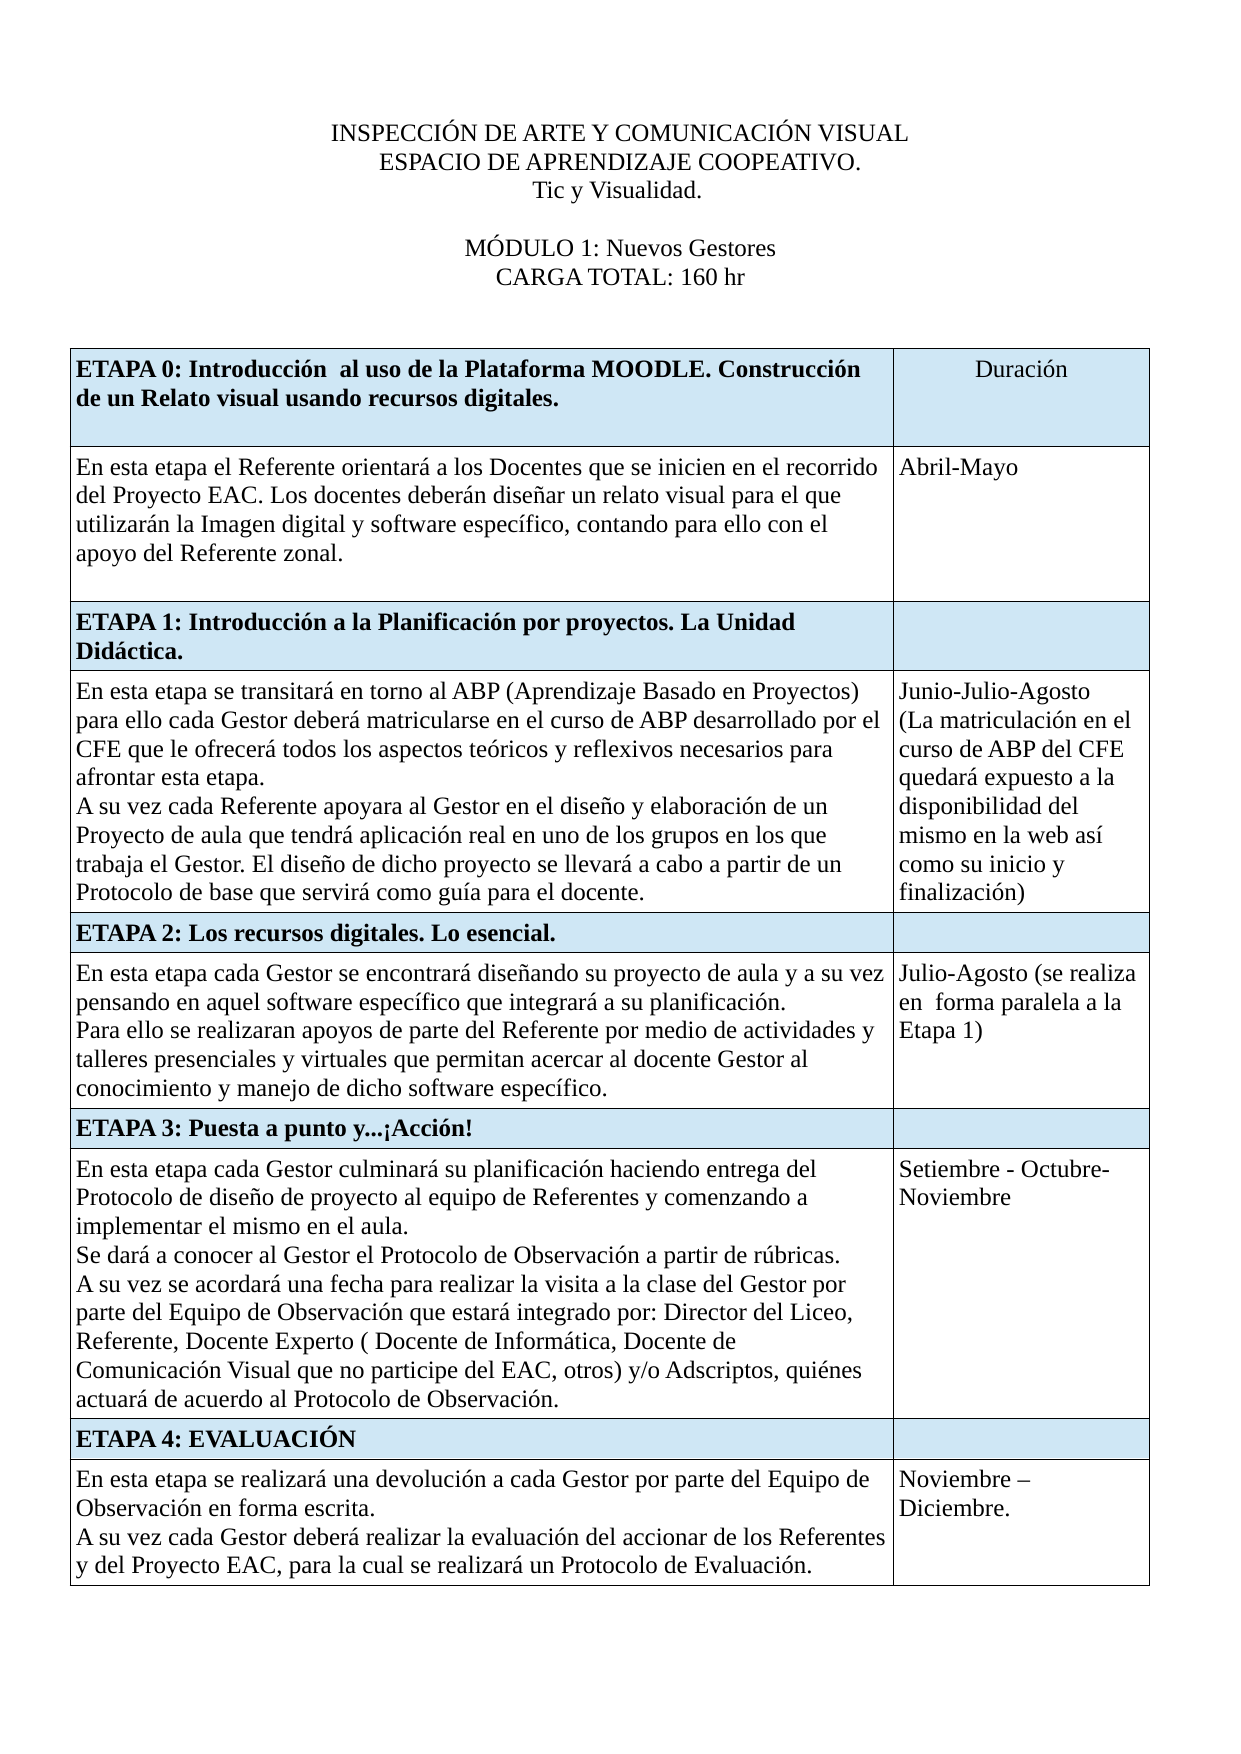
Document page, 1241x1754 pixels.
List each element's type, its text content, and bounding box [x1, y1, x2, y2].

table_cell ETAPA 4: EVALUACIÓN [71, 1419, 893, 1458]
table_cell En esta etapa cada Gestor se encontrará diseñando su proyecto de aula y a su vez pensando en aquel software específico que integrará a su planificación. Para ello se realizaran apoyos de parte del Referente por medio de actividades y talleres presenciales y virtuales que permitan acercar al docente Gestor al conocimiento y manejo de dicho software específico. [71, 953, 893, 1107]
table_cell Junio-Julio-Agosto (La matriculación en el curso de ABP del CFE quedará expuesto a la disponibilidad del mismo en la web así como su inicio y finalización) [894, 671, 1149, 912]
table_header ETAPA 0: Introducción al uso de la Plataforma MOODLE. Construcción de un Relato visual usando recursos digitales. [71, 349, 893, 446]
text Tic y Visualidad. [118, 176, 1122, 204]
table_cell ETAPA 3: Puesta a punto y...¡Acción! [71, 1109, 893, 1148]
table_cell [894, 1419, 1149, 1458]
table_cell ETAPA 2: Los recursos digitales. Lo esencial. [71, 913, 893, 952]
table_cell Julio-Agosto (se realiza en forma paralela a la Etapa 1) [894, 953, 1149, 1107]
table_cell En esta etapa se realizará una devolución a cada Gestor por parte del Equipo de Observación en forma escrita. A su vez cada Gestor deberá realizar la evaluación del accionar de los Referentes y del Proyecto EAC, para la cual se realizará un Protocolo de Evaluación. [71, 1460, 893, 1585]
table_cell ETAPA 1: Introducción a la Planificación por proyectos. La Unidad Didáctica. [71, 602, 893, 670]
table_cell Setiembre - Octubre-Noviembre [894, 1149, 1149, 1418]
text ESPACIO DE APRENDIZAJE COOPEATIVO. [118, 147, 1122, 176]
text MÓDULO 1: Nuevos Gestores [118, 233, 1122, 262]
table_cell En esta etapa cada Gestor culminará su planificación haciendo entrega del Protocolo de diseño de proyecto al equipo de Referentes y comenzando a implementar el mismo en el aula. Se dará a conocer al Gestor el Protocolo de Observación a partir de rúbricas. A su vez se acordará una fecha para realizar la visita a la clase del Gestor por parte del Equipo de Observación que estará integrado por: Director del Liceo, Referente, Docente Experto ( Docente de Informática, Docente de Comunicación Visual que no participe del EAC, otros) y/o Adscriptos, quiénes actuará de acuerdo al Protocolo de Observación. [71, 1149, 893, 1418]
table_cell En esta etapa se transitará en torno al ABP (Aprendizaje Basado en Proyectos) para ello cada Gestor deberá matricularse en el curso de ABP desarrollado por el CFE que le ofrecerá todos los aspectos teóricos y reflexivos necesarios para afrontar esta etapa. A su vez cada Referente apoyara al Gestor en el diseño y elaboración de un Proyecto de aula que tendrá aplicación real en uno de los grupos en los que trabaja el Gestor. El diseño de dicho proyecto se llevará a cabo a partir de un Protocolo de base que servirá como guía para el docente. [71, 671, 893, 912]
text CARGA TOTAL: 160 hr [118, 262, 1122, 291]
table_cell Abril-Mayo [894, 447, 1149, 601]
table_cell [894, 913, 1149, 952]
table_cell [894, 602, 1149, 670]
table_header Duración [894, 349, 1149, 446]
table_cell Noviembre – Diciembre. [894, 1460, 1149, 1585]
text INSPECCIÓN DE ARTE Y COMUNICACIÓN VISUAL [118, 118, 1122, 147]
table_cell En esta etapa el Referente orientará a los Docentes que se inicien en el recorrido del Proyecto EAC. Los docentes deberán diseñar un relato visual para el que utilizarán la Imagen digital y software específico, contando para ello con el apoyo del Referente zonal. [71, 447, 893, 601]
table_cell [894, 1109, 1149, 1148]
